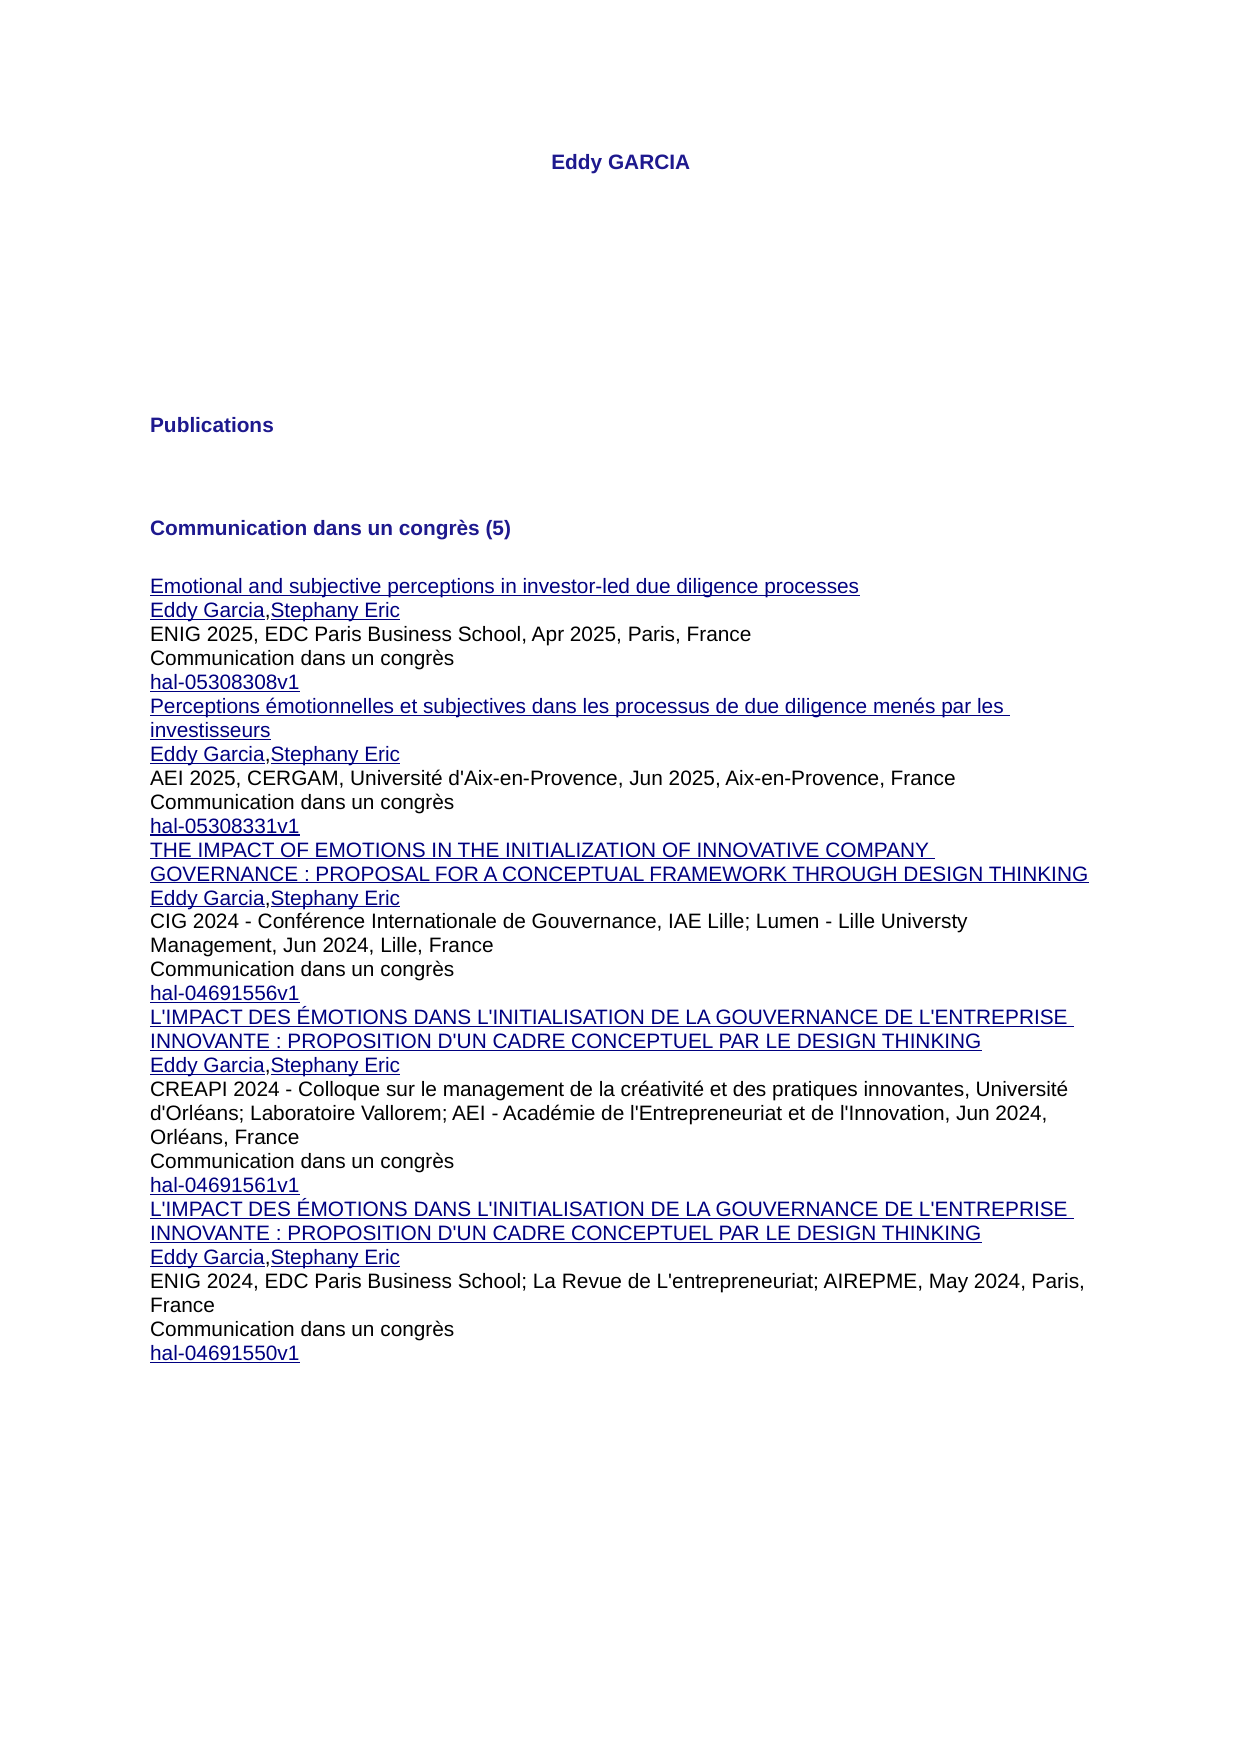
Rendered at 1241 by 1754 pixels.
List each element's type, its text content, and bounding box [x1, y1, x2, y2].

subtitle Eddy GARCIA [150, 150, 1090, 174]
subtitle Communication dans un congrès (5) [150, 516, 1090, 539]
table_cell L'IMPACT DES ÉMOTIONS DANS L'INITIALISATION DE LA GOUVERNANCE DE L'ENTREPRISE INNOVANTE : PROPOSITION D'UN CADRE CONCEPTUEL PAR LE DESIGN THINKING Eddy Garcia,Stephany Eric ENIG 2024, EDC Paris Business School; La Revue de L'entrepreneuriat; AIREPME, May 2024, Paris, France Communication dans un congrès hal-04691550v1 [150, 1197, 1090, 1364]
table_cell L'IMPACT DES ÉMOTIONS DANS L'INITIALISATION DE LA GOUVERNANCE DE L'ENTREPRISE INNOVANTE : PROPOSITION D'UN CADRE CONCEPTUEL PAR LE DESIGN THINKING Eddy Garcia,Stephany Eric CREAPI 2024 - Colloque sur le management de la créativité et des pratiques innovantes, Université d'Orléans; Laboratoire Vallorem; AEI - Académie de l'Entrepreneuriat et de l'Innovation, Jun 2024, Orléans, France Communication dans un congrès hal-04691561v1 [150, 1005, 1090, 1197]
subtitle Publications [150, 412, 1090, 436]
table_cell Perceptions émotionnelles et subjectives dans les processus de due diligence menés par les investisseurs Eddy Garcia,Stephany Eric AEI 2025, CERGAM, Université d'Aix-en-Provence, Jun 2025, Aix-en-Provence, France Communication dans un congrès hal-05308331v1 [150, 694, 1090, 837]
table_header Emotional and subjective perceptions in investor-led due diligence processes Eddy Garcia,Stephany Eric ENIG 2025, EDC Paris Business School, Apr 2025, Paris, France Communication dans un congrès hal-05308308v1 [150, 574, 1090, 694]
table_cell THE IMPACT OF EMOTIONS IN THE INITIALIZATION OF INNOVATIVE COMPANY GOVERNANCE : PROPOSAL FOR A CONCEPTUAL FRAMEWORK THROUGH DESIGN THINKING Eddy Garcia,Stephany Eric CIG 2024 - Conférence Internationale de Gouvernance, IAE Lille; Lumen - Lille Universty Management, Jun 2024, Lille, France Communication dans un congrès hal-04691556v1 [150, 838, 1090, 1005]
